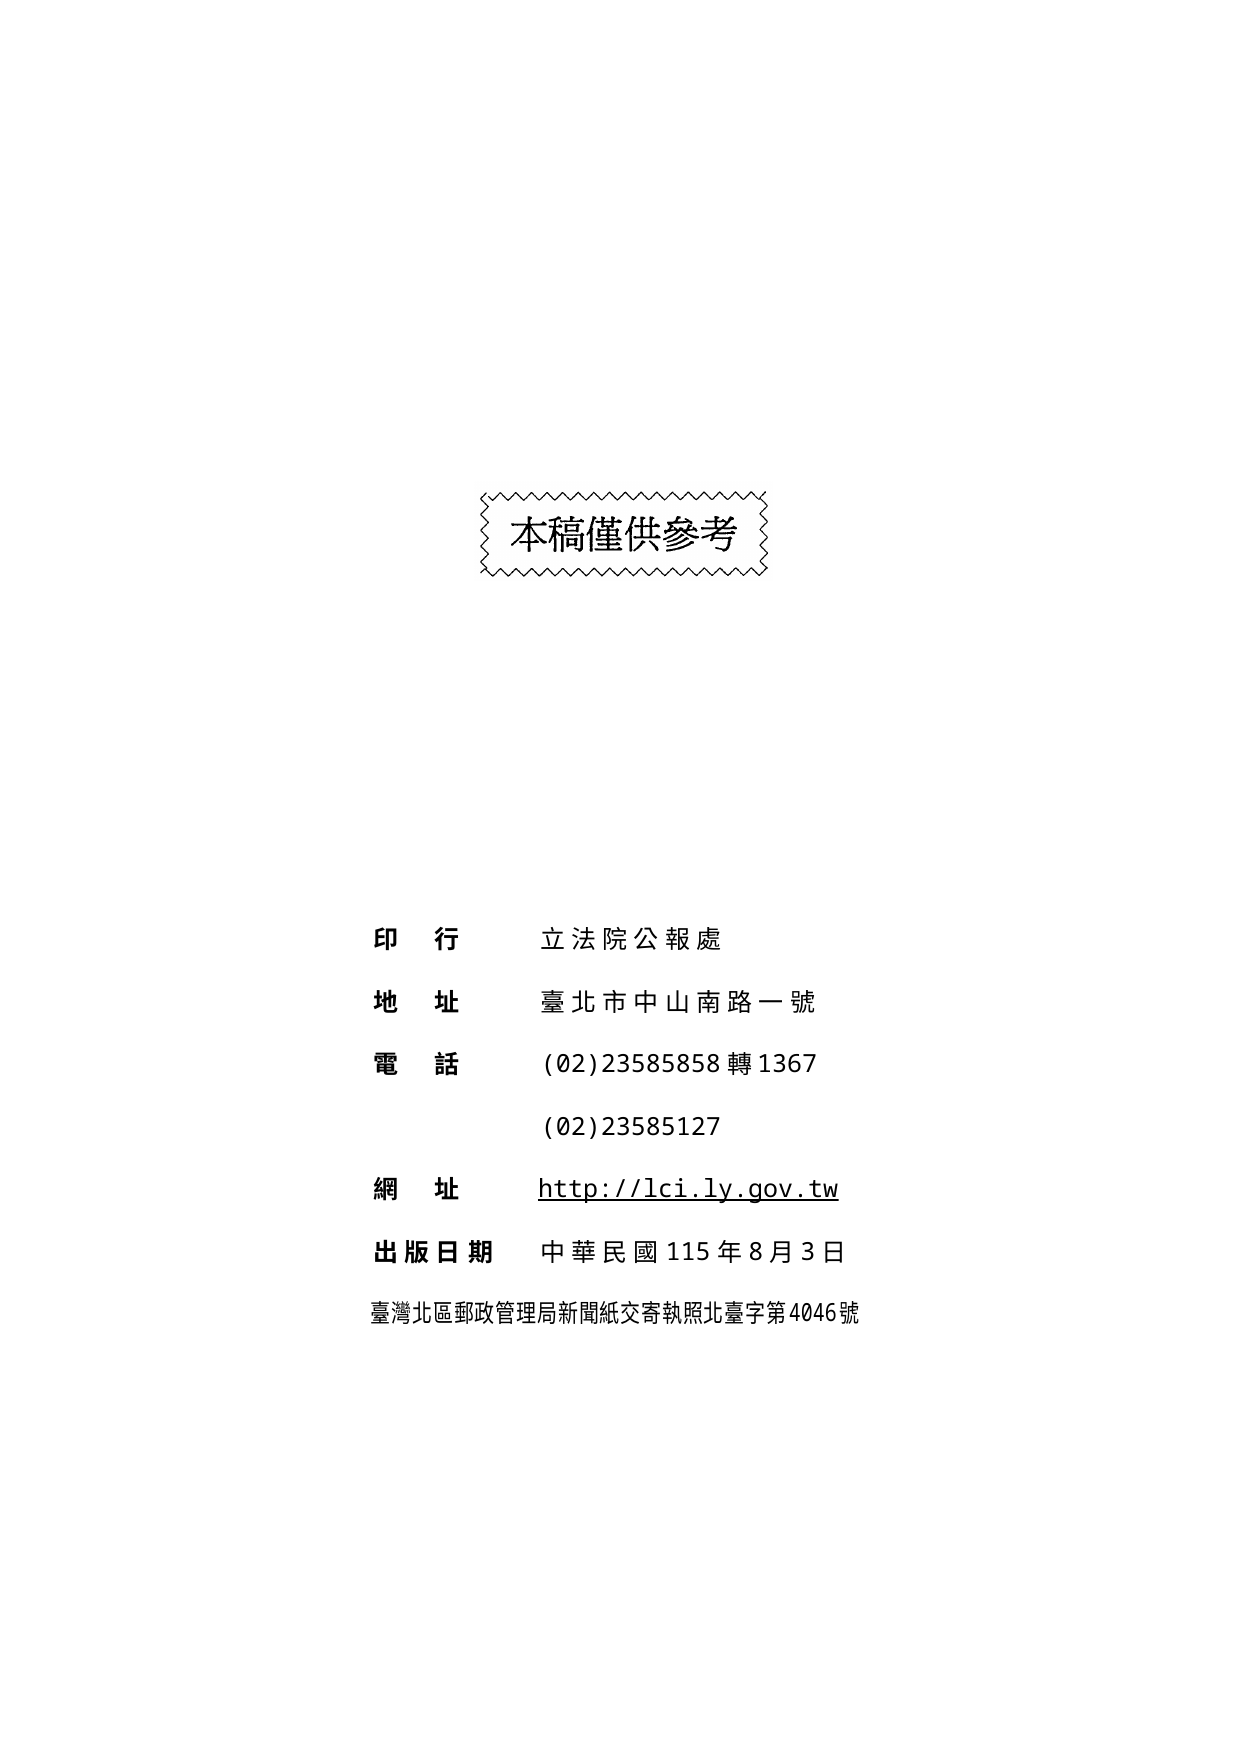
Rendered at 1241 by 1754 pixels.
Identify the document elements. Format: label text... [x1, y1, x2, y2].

table_cell 臺北市中山南路一號 [534, 969, 878, 1031]
table_cell 出版日期 [362, 1219, 534, 1281]
table_cell http://lci.ly.gov.tw [534, 1156, 878, 1219]
table_cell 地址 [362, 969, 534, 1031]
table_cell 中華民國115年8月3日 [534, 1219, 878, 1281]
table_cell 電話 [362, 1031, 534, 1156]
table_cell 網址 [362, 1156, 534, 1219]
table_header [468, 406, 773, 594]
table_header 印行 [362, 906, 534, 969]
table_cell (02)23585858轉1367 (02)23585127 [534, 1031, 878, 1156]
table_cell 臺灣北區郵政管理局新聞紙交寄執照北臺字第4046號 [362, 1281, 878, 1344]
table_header 立法院公報處 [534, 906, 878, 969]
